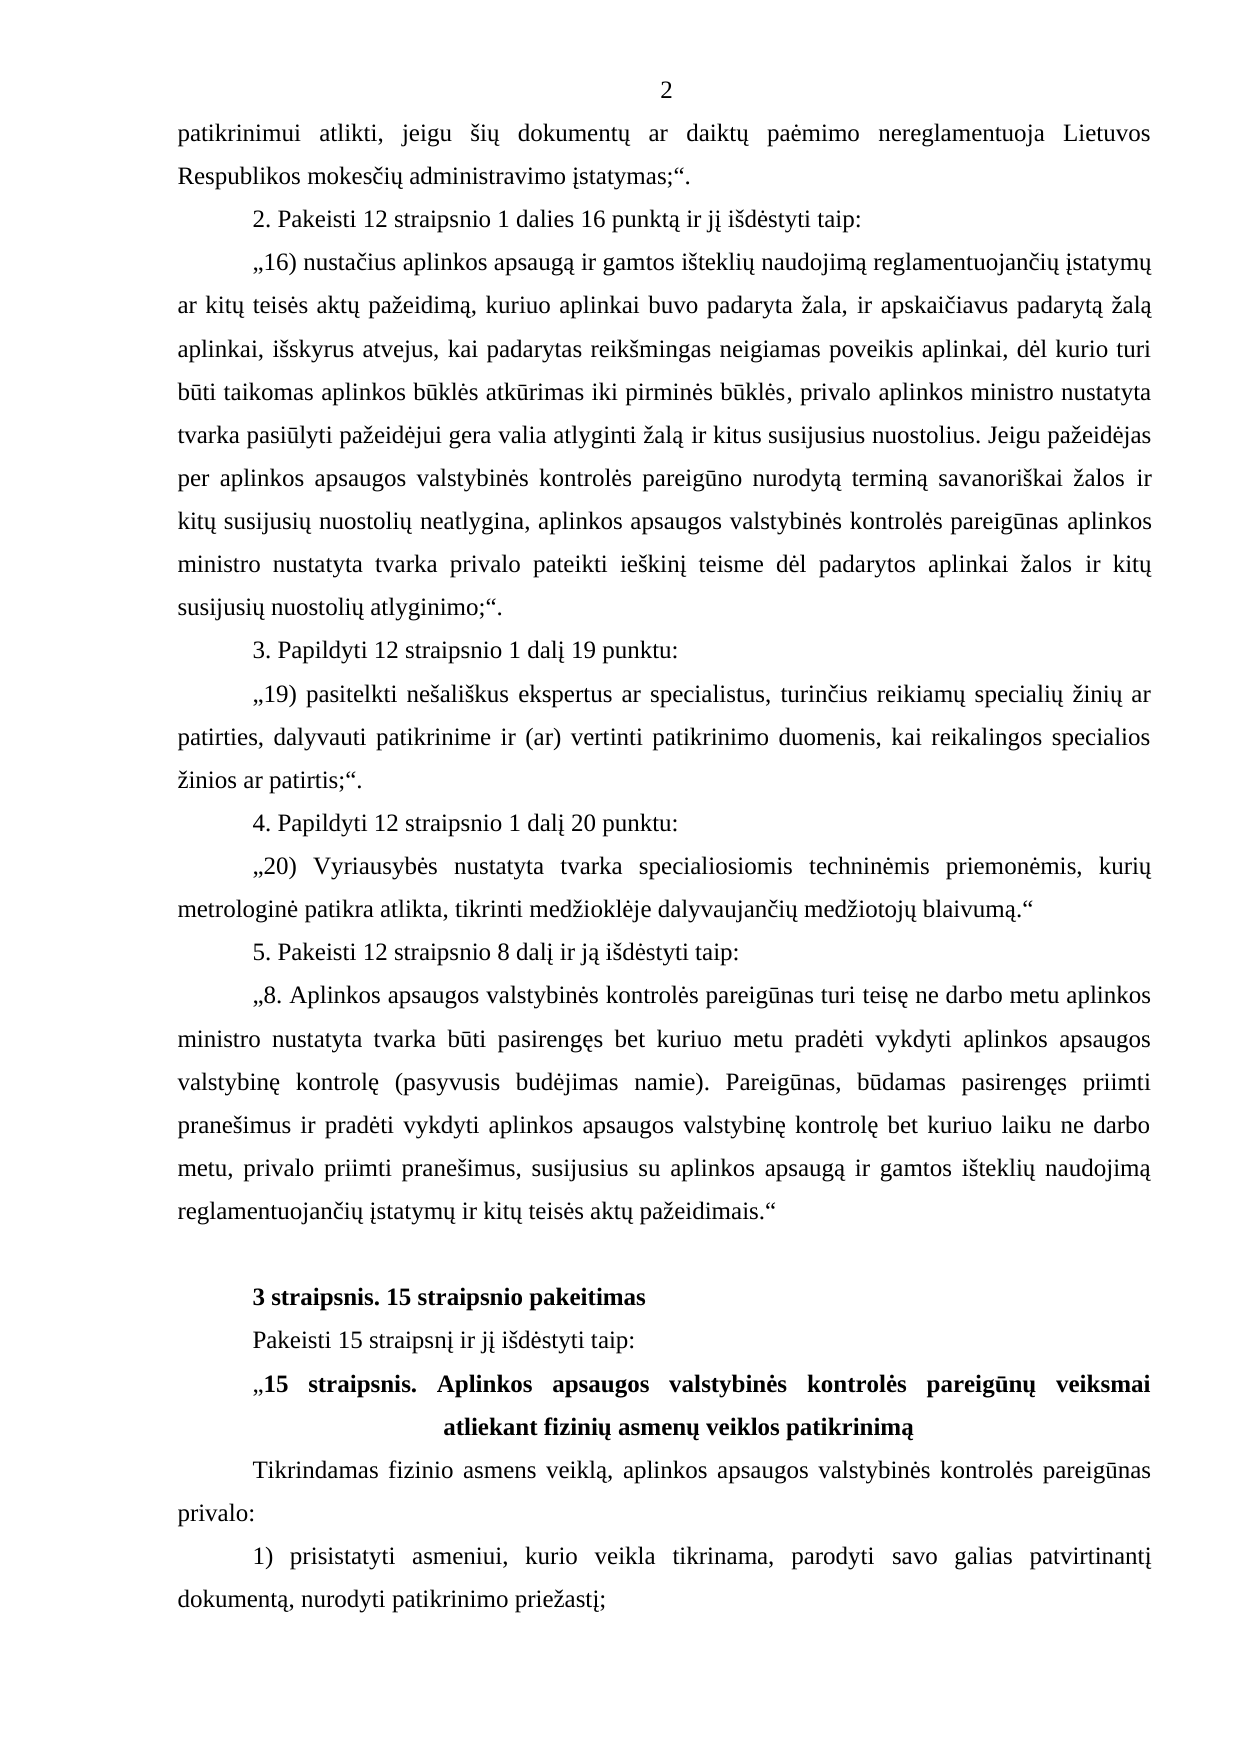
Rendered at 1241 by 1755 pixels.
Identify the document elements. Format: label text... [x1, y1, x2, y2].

text „8. Aplinkos apsaugos valstybinės kontrolės pareigūnas turi teisę ne darbo metu aplinkos ministro nustatyta tvarka būti pasirengęs bet kuriuo metu pradėti vykdyti aplinkos apsaugos valstybinę kontrolę (pasyvusis budėjimas namie). Pareigūnas, būdamas pasirengęs priimti pranešimus ir pradėti vykdyti aplinkos apsaugos valstybinę kontrolę bet kuriuo laiku ne darbo metu, privalo priimti pranešimus, susijusius su aplinkos apsaugą ir gamtos išteklių naudojimą reglamentuojančių įstatymų ir kitų teisės aktų pažeidimais.“ [177, 981, 1152, 1225]
text „19) pasitelkti nešališkus ekspertus ar specialistus, turinčius reikiamų specialių žinių ar patirties, dalyvauti patikrinime ir (ar) vertinti patikrinimo duomenis, kai reikalingos specialios žinios ar patirtis;“. [177, 679, 1152, 794]
text 5. Pakeisti 12 straipsnio 8 dalį ir ją išdėstyti taip: [177, 937, 1152, 966]
text 1) prisistatyti asmeniui, kurio veikla tikrinama, parodyti savo galias patvirtinantį dokumentą, nurodyti patikrinimo priežastį; [177, 1541, 1152, 1613]
text „20) Vyriausybės nustatyta tvarka specialiosiomis techninėmis priemonėmis, kurių metrologinė patikra atlikta, tikrinti medžioklėje dalyvaujančių medžiotojų blaivumą.“ [177, 851, 1152, 923]
text 3. Papildyti 12 straipsnio 1 dalį 19 punktu: [177, 636, 1152, 664]
text 2. Pakeisti 12 straipsnio 1 dalies 16 punktą ir jį išdėstyti taip: [177, 204, 1152, 233]
text 4. Papildyti 12 straipsnio 1 dalį 20 punktu: [177, 808, 1152, 837]
text Tikrindamas fizinio asmens veiklą, aplinkos apsaugos valstybinės kontrolės pareigūnas privalo: [177, 1455, 1152, 1527]
text 3 straipsnis. 15 straipsnio pakeitimas [177, 1282, 1152, 1311]
text „16) nustačius aplinkos apsaugą ir gamtos išteklių naudojimą reglamentuojančių įstatymų ar kitų teisės aktų pažeidimą, kuriuo aplinkai buvo padaryta žala, ir apskaičiavus padarytą žalą aplinkai, išskyrus atvejus, kai padarytas reikšmingas neigiamas poveikis aplinkai, dėl kurio turi būti taikomas aplinkos būklės atkūrimas iki pirminės būklės, privalo aplinkos ministro nustatyta tvarka pasiūlyti pažeidėjui gera valia atlyginti žalą ir kitus susijusius nuostolius. Jeigu pažeidėjas per aplinkos apsaugos valstybinės kontrolės pareigūno nurodytą terminą savanoriškai žalos ir kitų susijusių nuostolių neatlygina, aplinkos apsaugos valstybinės kontrolės pareigūnas aplinkos ministro nustatyta tvarka privalo pateikti ieškinį teisme dėl padarytos aplinkai žalos ir kitų susijusių nuostolių atlyginimo;“. [177, 247, 1152, 621]
text Pakeisti 15 straipsnį ir jį išdėstyti taip: [177, 1326, 1152, 1354]
text „15 straipsnis. Aplinkos apsaugos valstybinės kontrolės pareigūnų veiksmai atliekant fizinių asmenų veiklos patikrinimą [252, 1369, 1152, 1441]
text patikrinimui atlikti, jeigu šių dokumentų ar daiktų paėmimo nereglamentuoja Lietuvos Respublikos mokesčių administravimo įstatymas;“. [177, 118, 1152, 190]
